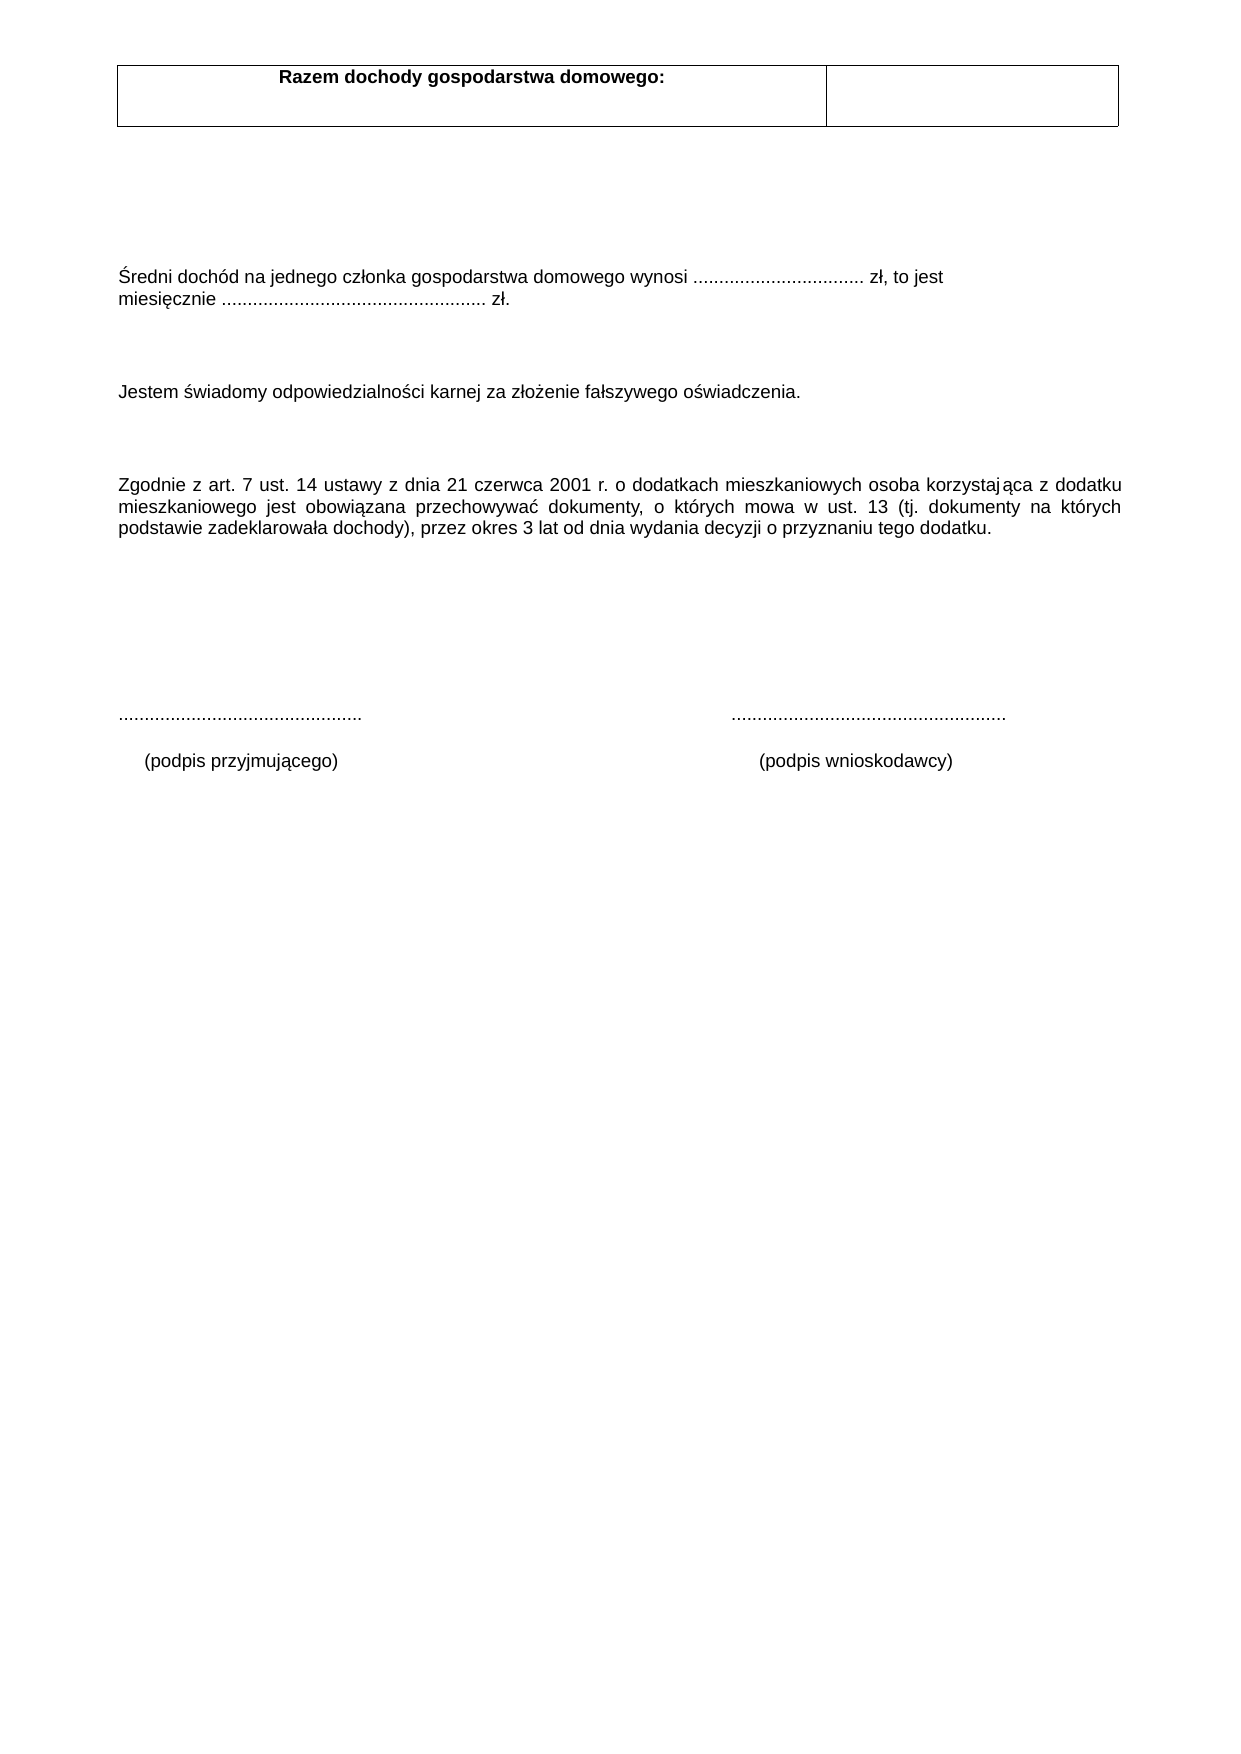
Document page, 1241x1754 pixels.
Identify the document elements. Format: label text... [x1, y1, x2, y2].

text ............................................... ..................................................... [118, 703, 1122, 725]
text (podpis przyjmującego) (podpis wnioskodawcy) [118, 750, 1122, 771]
text Jestem świadomy odpowiedzialności karnej za złożenie fałszywego oświadczenia. [118, 381, 1122, 402]
table_cell [827, 66, 1118, 126]
table_cell Razem dochody gospodarstwa domowego: [118, 66, 826, 126]
text Średni dochód na jednego członka gospodarstwa domowego wynosi ................................. zł, to jest miesięcznie ................................................... zł. [118, 266, 1122, 309]
text Zgodnie z art. 7 ust. 14 ustawy z dnia 21 czerwca 2001 r. o dodatkach mieszkaniowych osoba korzystająca z dodatku mieszkaniowego jest obowiązana przechowywać dokumenty, o których mowa w ust. 13 (tj. dokumenty na których podstawie zadeklarowała dochody), przez okres 3 lat od dnia wydania decyzji o przyznaniu tego dodatku. [118, 474, 1122, 538]
